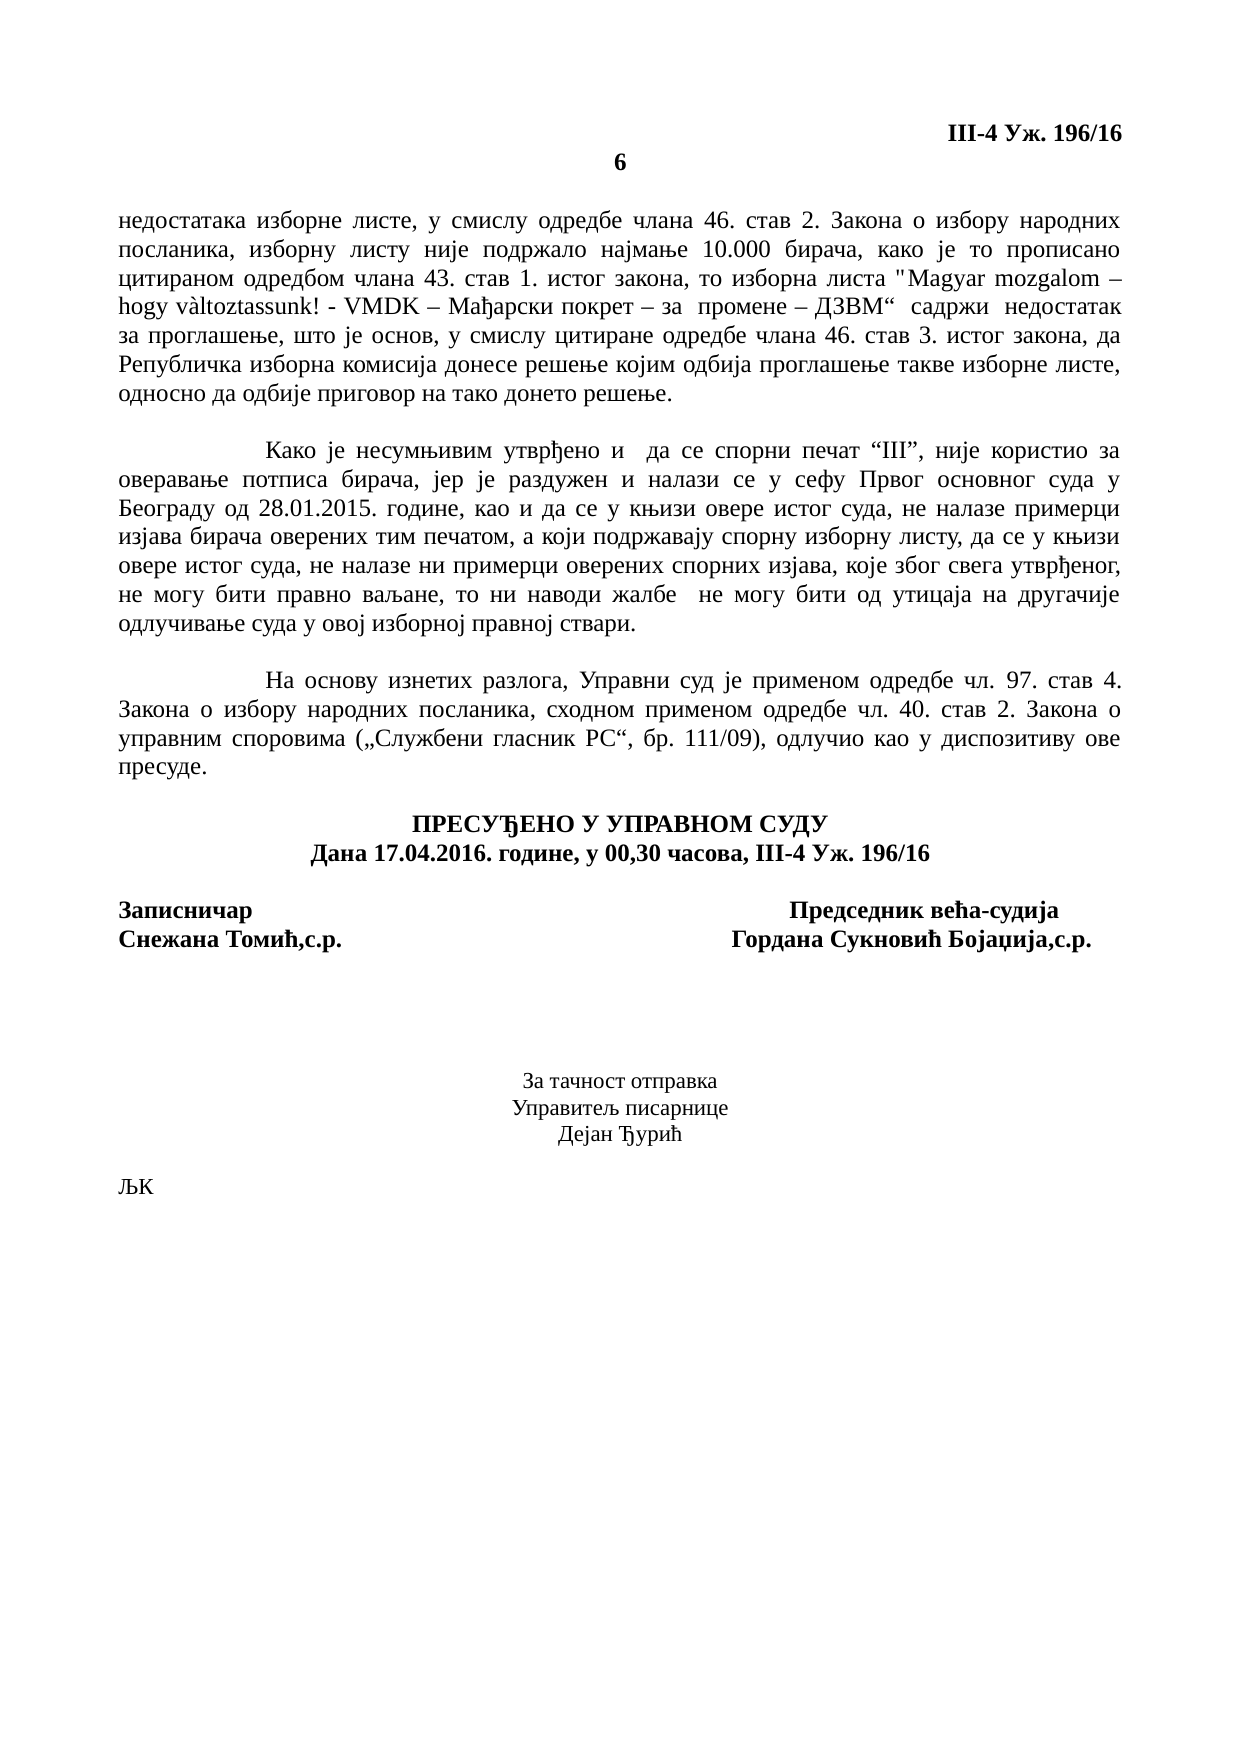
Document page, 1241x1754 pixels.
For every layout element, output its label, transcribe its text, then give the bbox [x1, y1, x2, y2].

text ЉК [118, 1173, 1122, 1199]
text Управитељ писарнице [118, 1094, 1122, 1120]
text ПРЕСУЂЕНО У УПРАВНОМ СУДУ [118, 809, 1122, 838]
text На основу изнетих разлога, Управни суд је применом одредбе чл. 97. став 4. Закона о избору народних посланика, сходном применом одредбе чл. 40. став 2. Закона о управним споровима („Службени гласник РС“, бр. 111/09), одлучио као у диспозитиву ове пресуде. [118, 665, 1122, 780]
text недостатака изборне листе, у смислу одредбе члана 46. став 2. Закона о избору народних посланика, изборну листу није подржало најмање 10.000 бирача, како је то прописано цитираном одредбом члана 43. став 1. истог закона, то изборна листа "Magyar mozgalom – hogy vàltoztassunk! - VMDK – Mађарски покрет – за промене – ДЗВМ“ садржи недостатак за проглашење, што је основ, у смислу цитиране одредбе члана 46. став 3. истог закона, да Републичка изборна комисија донесе решење којим одбија проглашење такве изборне листе, односно да одбије приговор на тако донето решење. [118, 205, 1122, 406]
text Снежана Томић,с.р. Гордана Сукновић Бојаџија,с.р. [118, 924, 1122, 953]
text Дана 17.04.2016. године, у 00,30 часова, III-4 Уж. 196/16 [118, 838, 1122, 866]
text Записничар Председник већа-судија [118, 895, 1122, 924]
text За тачност отправка [118, 1068, 1122, 1094]
text Дејан Ђурић [118, 1120, 1122, 1147]
text Како је несумњивим утврђено и да се спорни печат “III”, није користио за оверавање потписа бирача, јер је раздужен и налази се у сефу Првог основног суда у Београду од 28.01.2015. године, као и да се у књизи овере истог суда, не налазе примерци изјава бирача оверених тим печатом, а који подржавају спорну изборну листу, да се у књизи овере истог суда, не налазе ни примерци оверених спорних изјава, које због свега утврђеног, не могу бити правно ваљане, то ни наводи жалбе не могу бити од утицаја на другачије одлучивање суда у овој изборној правној ствари. [118, 435, 1122, 636]
